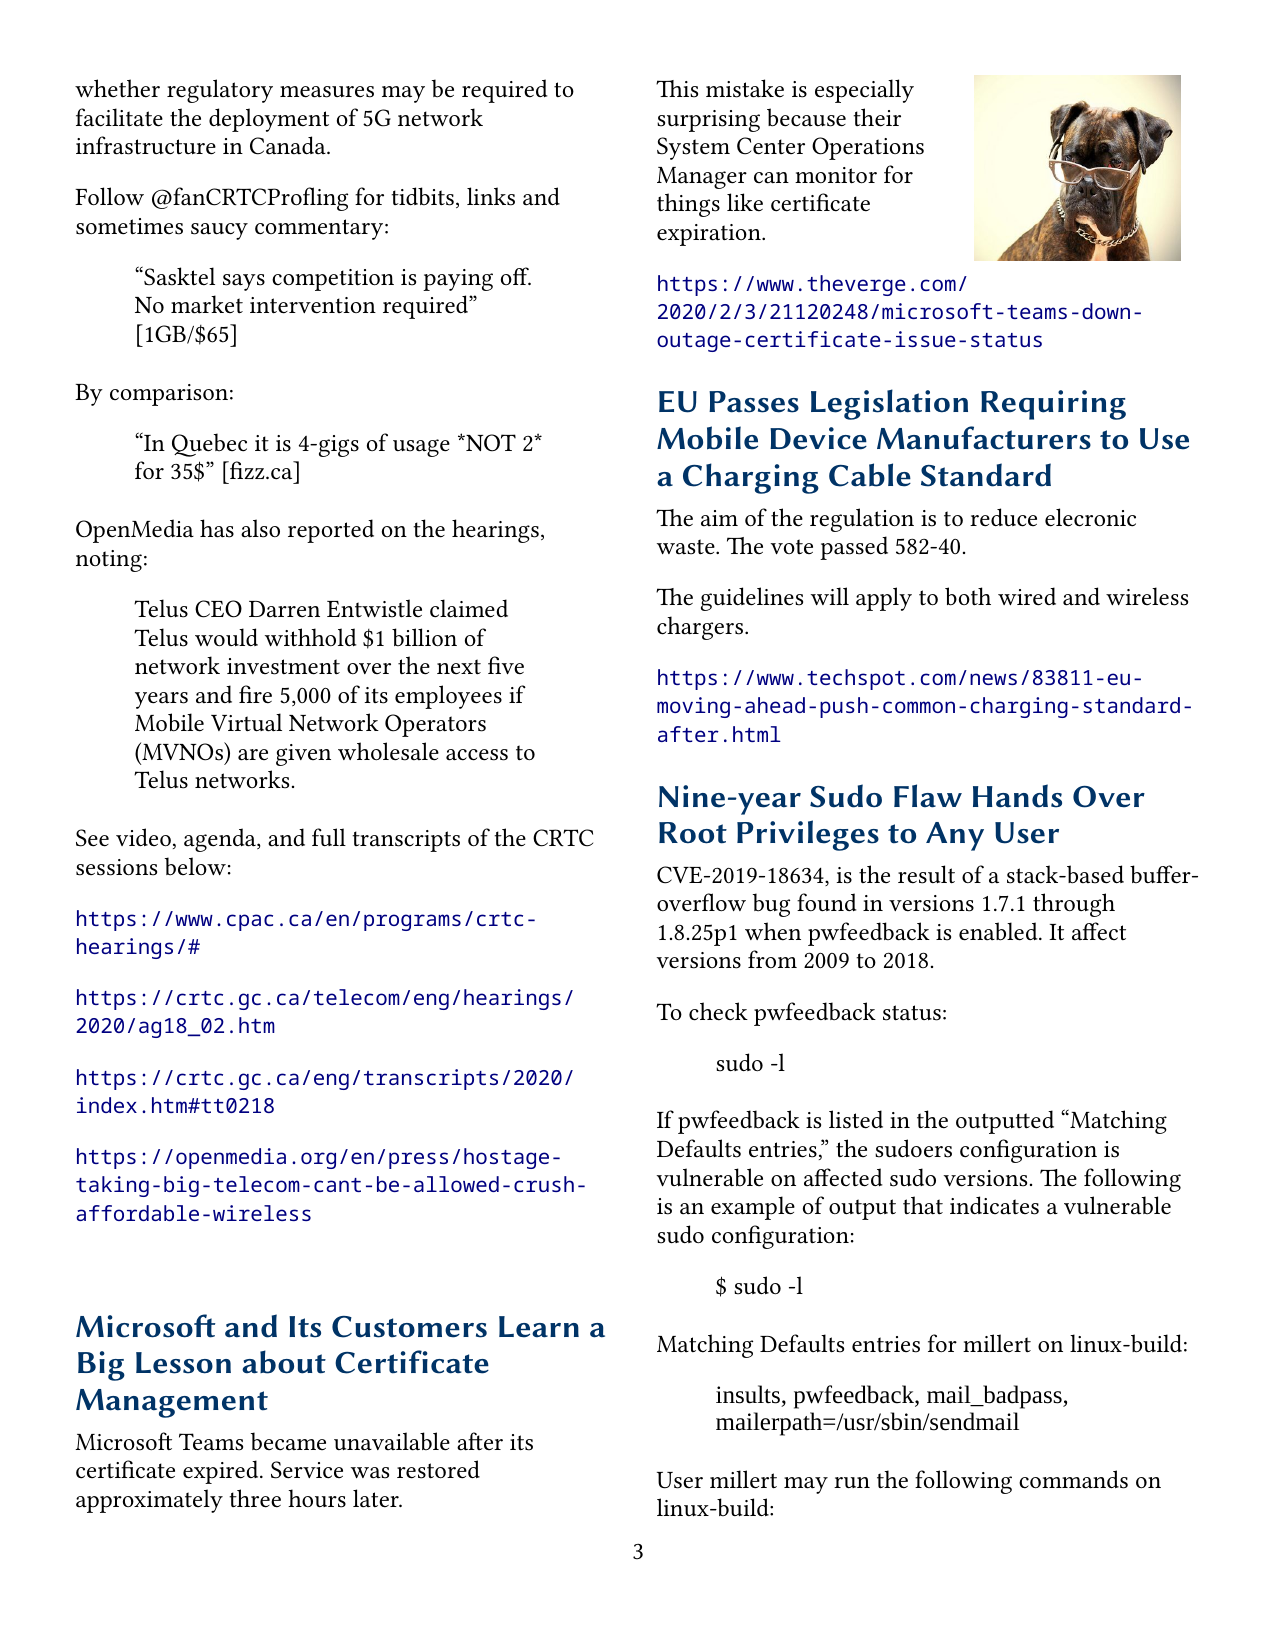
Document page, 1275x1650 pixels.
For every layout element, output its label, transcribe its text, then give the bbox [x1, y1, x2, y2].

subtitle https://crtc.gc.ca/telecom/eng/hearings/2020/ag18_02.htm [75, 983, 619, 1040]
text OpenMedia has also reported on the hearings, noting: [75, 515, 619, 572]
text Microsoft Teams became unavailable after its certificate expired. Service was restored approximately three hours later. [75, 1428, 619, 1513]
subtitle Microsoft and Its Customers Learn a Big Lesson about Certificate Management [75, 1308, 619, 1419]
text By comparison: [75, 378, 619, 406]
text See video, agenda, and full transcripts of the CRTC sessions below: [75, 824, 619, 881]
text The aim of the regulation is to reduce elecronic waste. The vote passed 582-40. [656, 504, 1200, 561]
text whether regulatory measures may be required to facilitate the deployment of 5G network infrastructure in Canada. [75, 75, 619, 161]
text sudo -l [715, 1048, 1141, 1077]
subtitle https://crtc.gc.ca/eng/transcripts/2020/index.htm#tt0218 [75, 1063, 619, 1119]
text “Sasktel says competition is paying off. No market intervention required” [1GB/$65] [134, 263, 560, 348]
text User millert may run the following commands on linux-build: [656, 1466, 1200, 1523]
subtitle https://www.techspot.com/news/83811-eu-moving-ahead-push-common-charging-standard-after.html [656, 663, 1200, 748]
subtitle https://www.theverge.com/2020/2/3/21120248/microsoft-teams-down-outage-certificate-issue-status [656, 269, 1200, 354]
subtitle Nine-year Sudo Flaw Hands Over Root Privileges to Any User [656, 778, 1200, 852]
subtitle EU Passes Legislation Requiring Mobile Device Manufacturers to Use a Charging Cable Standard [656, 384, 1200, 495]
subtitle https://openmedia.org/en/press/hostage-taking-big-telecom-cant-be-allowed-crush-affordable-wireless [75, 1142, 619, 1227]
text “In Quebec it is 4-gigs of usage *NOT 2* for 35$” [fizz.ca] [134, 429, 560, 486]
text Telus CEO Darren Entwistle claimed Telus would withhold $1 billion of network investment over the next five years and fire 5,000 of its employees if Mobile Virtual Network Operators (MVNOs) are given wholesale access to Telus networks. [134, 595, 560, 795]
picture [974, 75, 1181, 261]
subtitle https://www.cpac.ca/en/programs/crtc-hearings/# [75, 904, 619, 961]
text CVE-2019-18634, is the result of a stack-based buffer-overflow bug found in versions 1.7.1 through 1.8.25p1 when pwfeedback is enabled. It affect versions from 2009 to 2018. [656, 861, 1200, 975]
text $ sudo -l [715, 1272, 1141, 1300]
text To check pwfeedback status: [656, 997, 1200, 1026]
text If pwfeedback is listed in the outputted “Matching Defaults entries,” the sudoers configuration is vulnerable on affected sudo versions. The following is an example of output that indicates a vulnerable sudo configuration: [656, 1107, 1200, 1249]
text [1181, 75, 1200, 246]
text The guidelines will apply to both wired and wireless chargers. [656, 583, 1200, 640]
text This mistake is especially surprising because their System Center Operations Manager can monitor for things like certificate expiration. [656, 75, 974, 246]
text Follow @fanCRTCProfling for tidbits, links and sometimes saucy commentary: [75, 183, 619, 240]
text insults, pwfeedback, mail_badpass, mailerpath=/usr/sbin/sendmail [715, 1381, 1141, 1436]
text Matching Defaults entries for millert on linux-build: [656, 1330, 1200, 1358]
